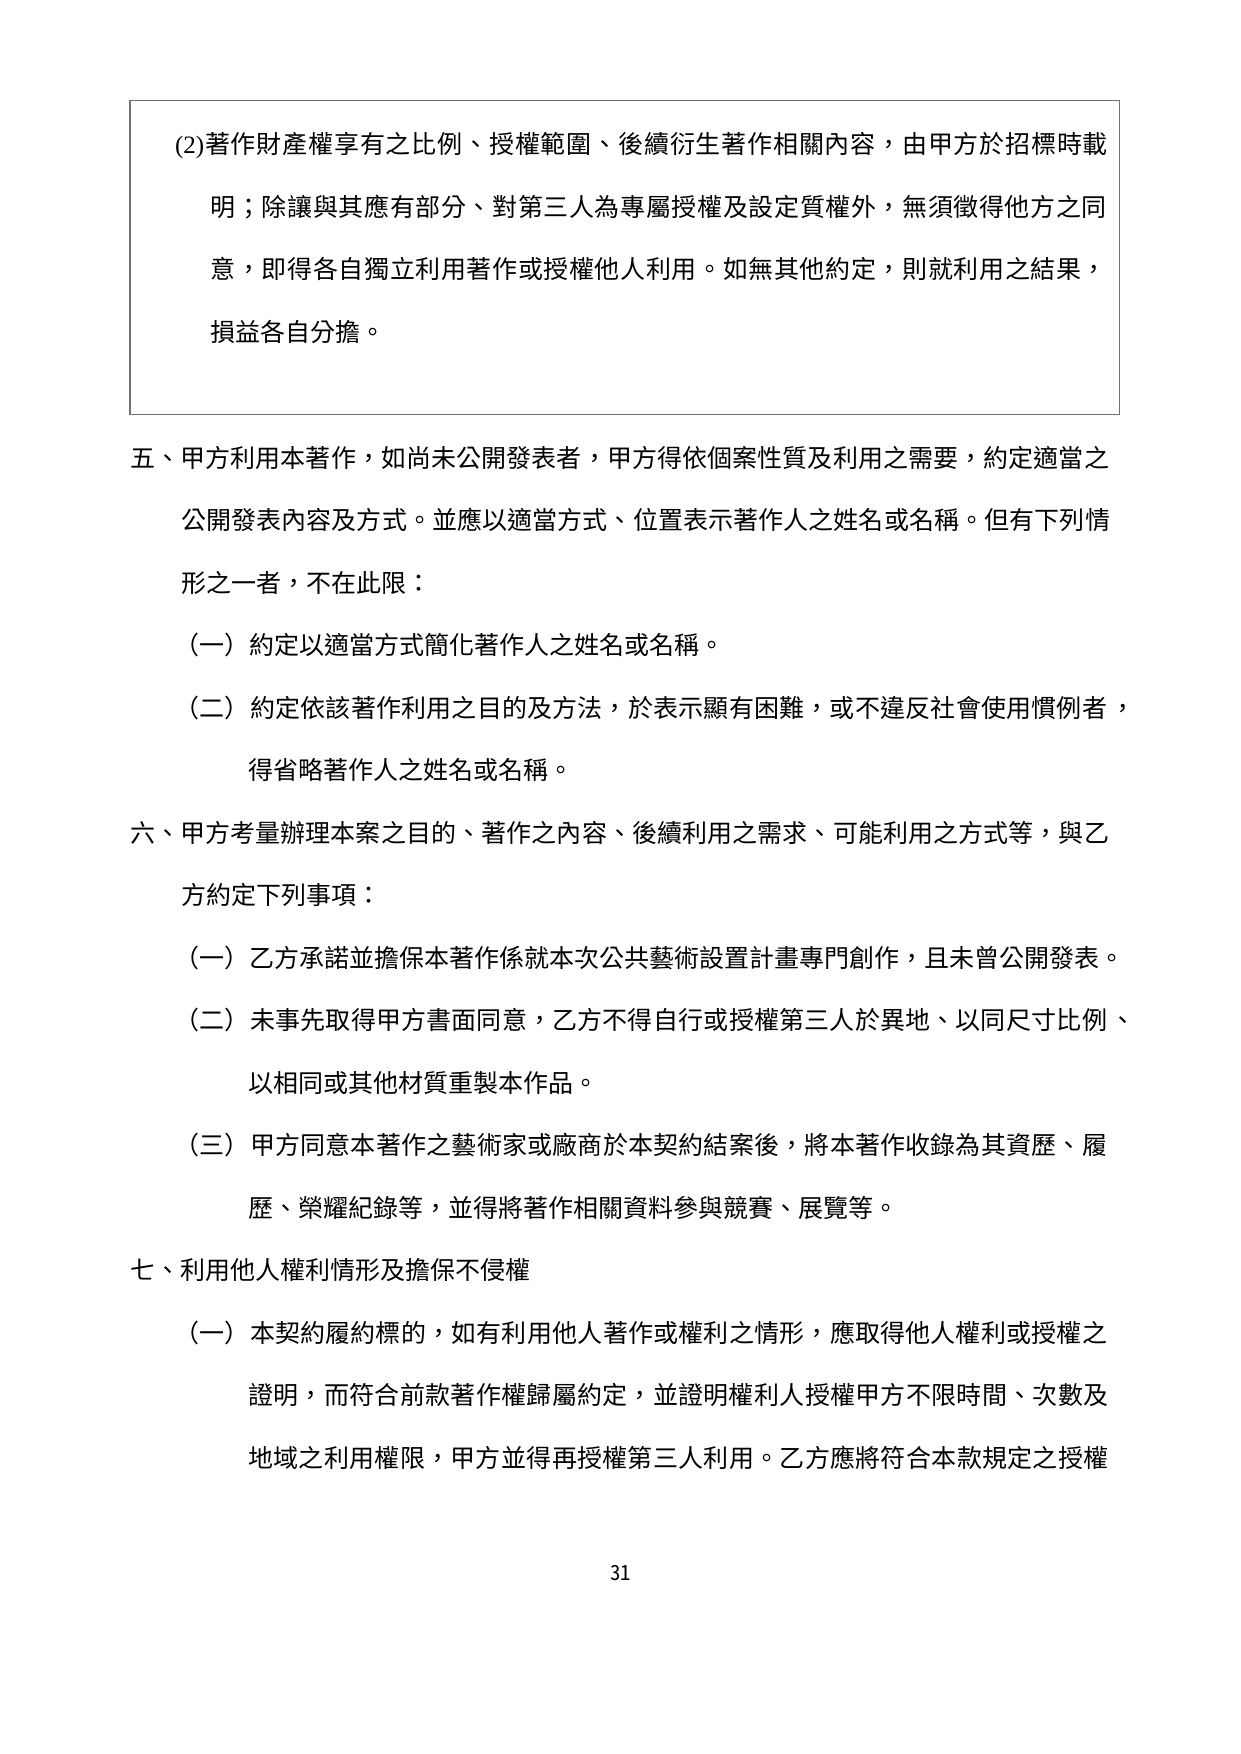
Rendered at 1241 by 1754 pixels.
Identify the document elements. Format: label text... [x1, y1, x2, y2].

text 七、利用他人權利情形及擔保不侵權 [130, 1227, 1110, 1290]
text （一）約定以適當方式簡化著作人之姓名或名稱。 [174, 602, 1110, 665]
text （三）甲方同意本著作之藝術家或廠商於本契約結案後，將本著作收錄為其資歷、履歷、榮耀紀錄等，並得將著作相關資料參與競賽、展覽等。 [174, 1102, 1110, 1227]
text （二）未事先取得甲方書面同意，乙方不得自行或授權第三人於異地、以同尺寸比例、以相同或其他材質重製本作品。 [174, 977, 1110, 1102]
text （一）乙方承諾並擔保本著作係就本次公共藝術設置計畫專門創作，且未曾公開發表。 [174, 915, 1110, 977]
table_header (2)著作財產權享有之比例、授權範圍、後續衍生著作相關內容，由甲方於招標時載明；除讓與其應有部分、對第三人為專屬授權及設定質權外，無須徵得他方之同意，即得各自獨立利用著作或授權他人利用。如無其他約定，則就利用之結果，損益各自分擔。 [131, 101, 1119, 414]
text （二）約定依該著作利用之目的及方法，於表示顯有困難，或不違反社會使用慣例者，得省略著作人之姓名或名稱。 [174, 665, 1110, 790]
text 五、甲方利用本著作，如尚未公開發表者，甲方得依個案性質及利用之需要，約定適當之公開發表內容及方式。並應以適當方式、位置表示著作人之姓名或名稱。但有下列情形之一者，不在此限： [130, 415, 1110, 602]
text （一）本契約履約標的，如有利用他人著作或權利之情形，應取得他人權利或授權之證明，而符合前款著作權歸屬約定，並證明權利人授權甲方不限時間、次數及地域之利用權限，甲方並得再授權第三人利用。乙方應將符合本款規定之授權 [174, 1290, 1110, 1477]
text 六、甲方考量辦理本案之目的、著作之內容、後續利用之需求、可能利用之方式等，與乙方約定下列事項： [130, 790, 1110, 915]
